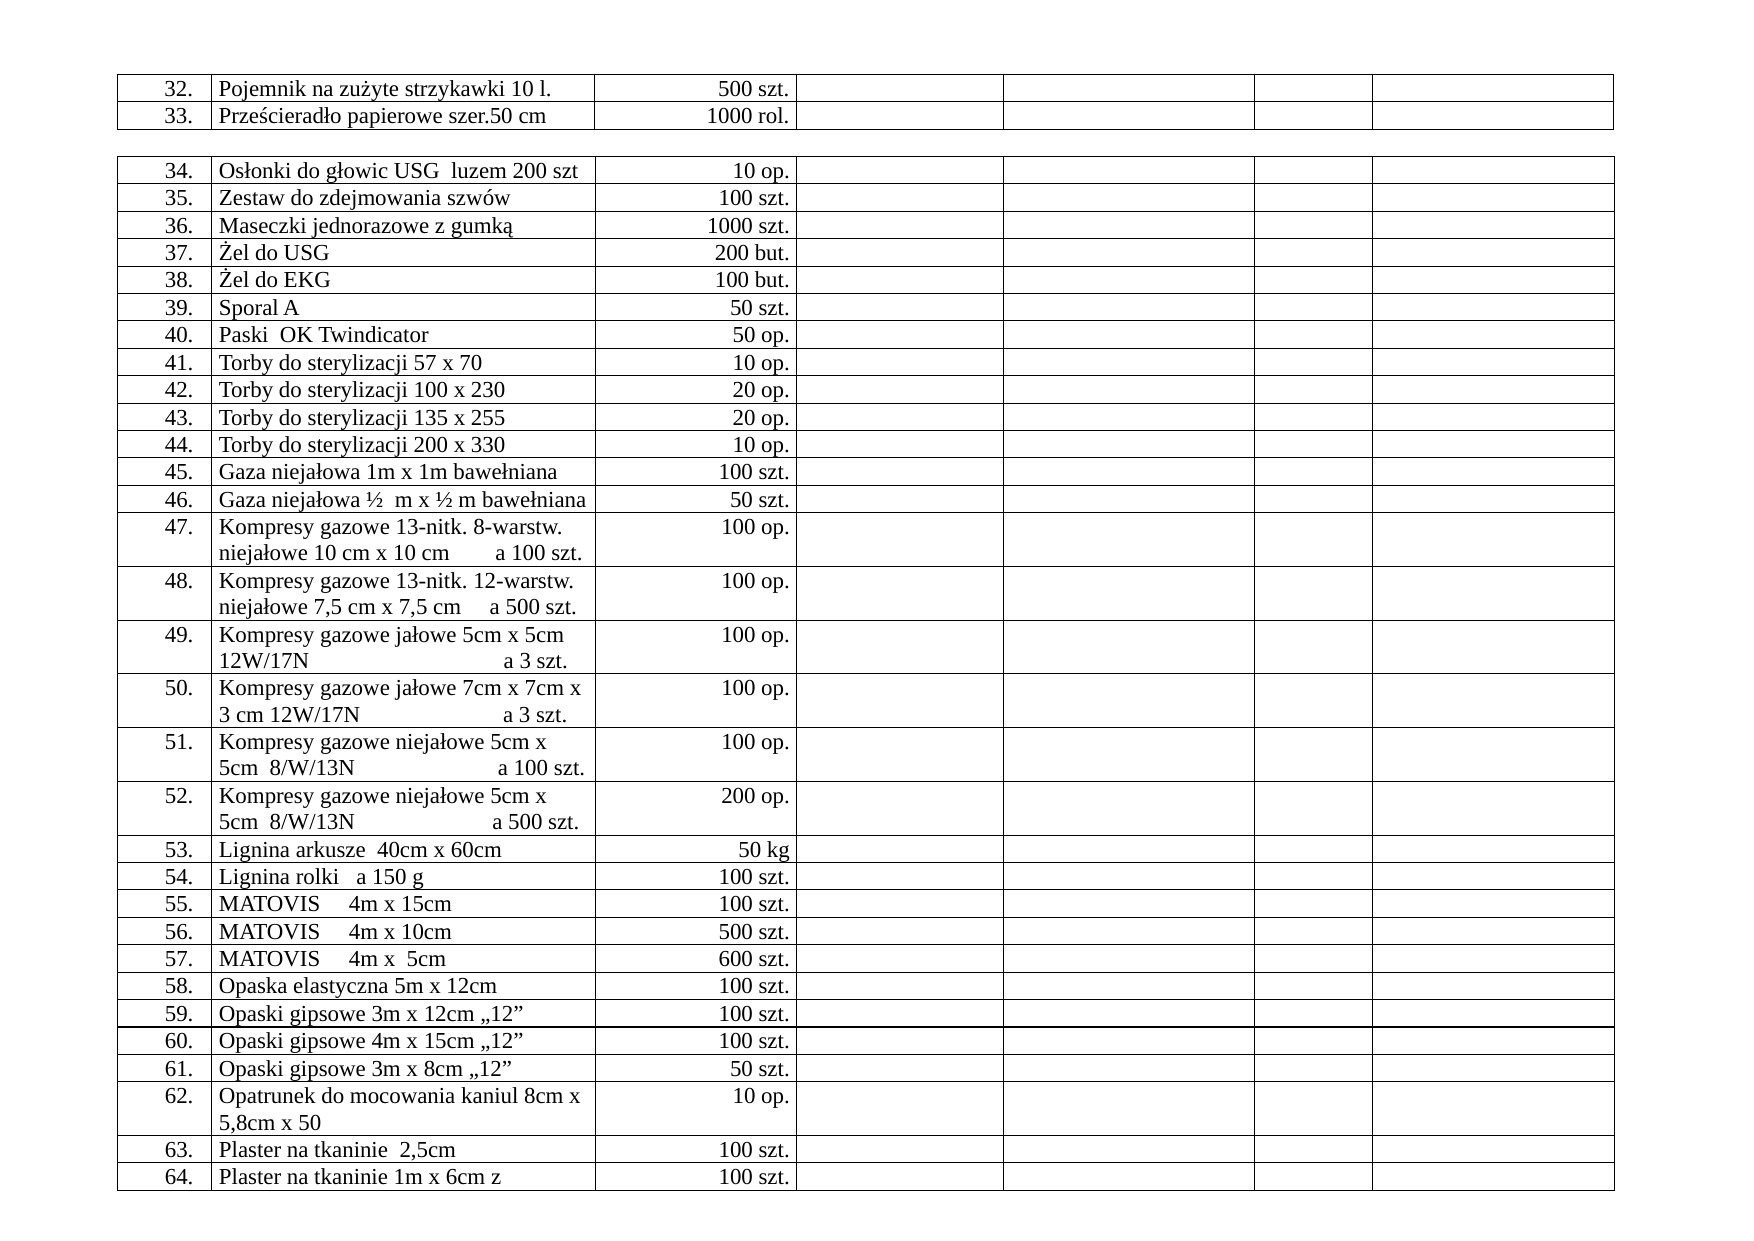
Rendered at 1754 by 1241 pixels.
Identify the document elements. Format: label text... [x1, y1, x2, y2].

table_header Osłonki do głowic USG luzem 200 szt [212, 157, 595, 183]
table_cell [1373, 431, 1614, 457]
table_cell [797, 945, 1003, 972]
table_cell [1373, 376, 1614, 402]
table_cell [118, 1000, 211, 1026]
table_cell [1373, 349, 1614, 375]
table_cell [1255, 945, 1372, 972]
table_cell [1004, 1082, 1254, 1135]
table_cell [797, 486, 1003, 512]
table_cell [1255, 1028, 1372, 1054]
table_cell [797, 1082, 1003, 1135]
table_cell [1004, 458, 1254, 485]
table_cell [797, 890, 1003, 917]
table_cell [1004, 945, 1254, 972]
table_cell Torby do sterylizacji 135 x 255 [212, 404, 595, 430]
table_cell 500 szt. [595, 75, 796, 101]
table_cell [1004, 75, 1254, 101]
table_cell [797, 458, 1003, 485]
table_cell [1373, 836, 1614, 862]
table_cell [1373, 1082, 1614, 1135]
table_cell [118, 1055, 211, 1081]
table_cell [1255, 102, 1372, 128]
table_cell 1000 szt. [596, 212, 796, 238]
table_cell [797, 102, 1003, 128]
table_cell [118, 431, 211, 457]
table_cell Plaster na tkaninie 1m x 6cm z [212, 1163, 595, 1190]
table_cell [1373, 184, 1614, 211]
table_cell [118, 267, 211, 293]
table_cell Kompresy gazowe jałowe 5cm x 5cm 12W/17N a 3 szt. [212, 621, 595, 673]
table_cell [1004, 1055, 1254, 1081]
table_cell [118, 836, 211, 862]
table_cell Opaski gipsowe 4m x 15cm „12” [212, 1028, 595, 1054]
table_cell Lignina rolki a 150 g [212, 863, 595, 889]
table_cell [118, 349, 211, 375]
table_cell Kompresy gazowe 13-nitk. 8-warstw. niejałowe 10 cm x 10 cm a 100 szt. [212, 513, 595, 566]
table_cell [118, 513, 211, 566]
table_cell 100 but. [596, 267, 796, 293]
table_cell 50 szt. [596, 294, 796, 320]
table_cell 200 op. [596, 782, 796, 834]
table_cell [118, 294, 211, 320]
table_cell Torby do sterylizacji 100 x 230 [212, 376, 595, 402]
table_cell 50 kg [596, 836, 796, 862]
table_cell [1255, 782, 1372, 834]
table_cell [797, 918, 1003, 944]
table_cell [1004, 1028, 1254, 1054]
table_cell 100 szt. [596, 1000, 796, 1026]
table_cell Maseczki jednorazowe z gumką [212, 212, 595, 238]
table_cell [118, 1028, 211, 1054]
table_cell [1004, 1163, 1254, 1190]
table_cell [1373, 458, 1614, 485]
table_cell [1004, 513, 1254, 566]
table_cell 20 op. [596, 404, 796, 430]
table_header [1004, 157, 1254, 183]
table_header [797, 157, 1003, 183]
table_cell [118, 782, 211, 834]
table_cell Opaski gipsowe 3m x 12cm „12” [212, 1000, 595, 1026]
table_cell [797, 1055, 1003, 1081]
table_cell [1004, 567, 1254, 619]
table_cell Torby do sterylizacji 57 x 70 [212, 349, 595, 375]
table_cell [797, 1028, 1003, 1054]
table_cell MATOVIS 4m x 10cm [212, 918, 595, 944]
table_cell [1373, 1136, 1614, 1162]
table_cell [797, 431, 1003, 457]
table_cell [1255, 349, 1372, 375]
table_cell [1373, 1028, 1614, 1054]
table_cell [1004, 918, 1254, 944]
table_cell [118, 376, 211, 402]
table_cell [1373, 945, 1614, 972]
table_cell [1373, 212, 1614, 238]
table_cell [1373, 321, 1614, 348]
table_cell [1373, 1055, 1614, 1081]
table_cell [1255, 1055, 1372, 1081]
table_cell [1373, 239, 1614, 266]
table_cell 20 op. [596, 376, 796, 402]
table_cell [118, 239, 211, 266]
table_cell Opaska elastyczna 5m x 12cm [212, 973, 595, 999]
table_header [118, 157, 211, 183]
table_cell [1373, 567, 1614, 619]
table_cell [1373, 890, 1614, 917]
table_header [1373, 157, 1614, 183]
table_cell [1004, 102, 1254, 128]
table_cell [797, 782, 1003, 834]
table_cell [1255, 1136, 1372, 1162]
table_cell 100 op. [596, 728, 796, 781]
table_cell 100 op. [596, 621, 796, 673]
table_cell [1255, 239, 1372, 266]
table_cell [1004, 404, 1254, 430]
table_cell 100 szt. [596, 184, 796, 211]
table_cell [1255, 1000, 1372, 1026]
table_cell 50 op. [596, 321, 796, 348]
table_cell [1255, 404, 1372, 430]
table_cell [118, 184, 211, 211]
table_cell [797, 294, 1003, 320]
table_cell 100 szt. [596, 1028, 796, 1054]
table_cell [1004, 782, 1254, 834]
table_cell [1004, 349, 1254, 375]
table_cell 100 szt. [596, 1136, 796, 1162]
table_cell MATOVIS 4m x 5cm [212, 945, 595, 972]
table_cell MATOVIS 4m x 15cm [212, 890, 595, 917]
table_cell [1373, 782, 1614, 834]
table_header [1255, 157, 1372, 183]
table_cell Lignina arkusze 40cm x 60cm [212, 836, 595, 862]
table_cell [1373, 621, 1614, 673]
table_cell [1255, 890, 1372, 917]
table_cell [797, 836, 1003, 862]
table_cell [1004, 212, 1254, 238]
table_cell [797, 973, 1003, 999]
table_cell [797, 621, 1003, 673]
table_cell [1255, 918, 1372, 944]
table_cell [1373, 674, 1614, 727]
table_cell [1004, 890, 1254, 917]
table_cell [1373, 404, 1614, 430]
table_cell Paski OK Twindicator [212, 321, 595, 348]
table_cell 100 op. [596, 513, 796, 566]
table_cell [1255, 267, 1372, 293]
table_cell [1004, 621, 1254, 673]
table_cell [118, 863, 211, 889]
table_cell [1255, 1163, 1372, 1190]
table_cell [797, 321, 1003, 348]
table_cell 100 szt. [596, 1163, 796, 1190]
table_cell [797, 75, 1003, 101]
table_cell Opatrunek do mocowania kaniul 8cm x 5,8cm x 50 [212, 1082, 595, 1135]
table_cell [1255, 321, 1372, 348]
table_cell [118, 945, 211, 972]
table_cell [797, 1163, 1003, 1190]
table_cell [1004, 973, 1254, 999]
table_cell [118, 1082, 211, 1135]
table_cell [1255, 75, 1372, 101]
table_cell Opaski gipsowe 3m x 8cm „12” [212, 1055, 595, 1081]
table_cell [797, 267, 1003, 293]
table_cell [1373, 513, 1614, 566]
table_cell [1004, 836, 1254, 862]
table_cell [797, 674, 1003, 727]
table_cell [118, 404, 211, 430]
table_cell Kompresy gazowe 13-nitk. 12-warstw. niejałowe 7,5 cm x 7,5 cm a 500 szt. [212, 567, 595, 619]
table_cell [797, 567, 1003, 619]
table_cell [797, 184, 1003, 211]
table_cell [1255, 836, 1372, 862]
table_cell 600 szt. [596, 945, 796, 972]
table_cell [797, 212, 1003, 238]
table_cell Zestaw do zdejmowania szwów [212, 184, 595, 211]
table_cell [1255, 212, 1372, 238]
table_cell Kompresy gazowe niejałowe 5cm x 5cm 8/W/13N a 500 szt. [212, 782, 595, 834]
table_header 10 op. [596, 157, 796, 183]
table_cell [1004, 376, 1254, 402]
table_cell Torby do sterylizacji 200 x 330 [212, 431, 595, 457]
table_cell [797, 728, 1003, 781]
table_cell 200 but. [596, 239, 796, 266]
table_cell 10 op. [596, 431, 796, 457]
table_cell Gaza niejałowa ½ m x ½ m bawełniana [212, 486, 595, 512]
table_cell [118, 321, 211, 348]
table_cell [1255, 567, 1372, 619]
table_cell [1004, 486, 1254, 512]
table_cell 100 szt. [596, 863, 796, 889]
table_cell [1373, 863, 1614, 889]
table_cell Kompresy gazowe jałowe 7cm x 7cm x 3 cm 12W/17N a 3 szt. [212, 674, 595, 727]
table_cell 100 szt. [596, 458, 796, 485]
table_cell [797, 239, 1003, 266]
table_cell [1255, 486, 1372, 512]
table_cell [118, 486, 211, 512]
table_cell Kompresy gazowe niejałowe 5cm x 5cm 8/W/13N a 100 szt. [212, 728, 595, 781]
table_cell [1004, 321, 1254, 348]
table_cell [1373, 1000, 1614, 1026]
table_cell [118, 674, 211, 727]
table_cell [1004, 1000, 1254, 1026]
table_cell 10 op. [596, 349, 796, 375]
table_cell [797, 1136, 1003, 1162]
table_cell [1373, 1163, 1614, 1190]
table_cell [797, 349, 1003, 375]
table_cell [118, 1136, 211, 1162]
table_cell [1255, 431, 1372, 457]
table_cell Żel do USG [212, 239, 595, 266]
table_cell [118, 728, 211, 781]
table_cell Plaster na tkaninie 2,5cm [212, 1136, 595, 1162]
table_cell 50 szt. [596, 1055, 796, 1081]
table_cell [118, 102, 211, 128]
table_cell [1004, 431, 1254, 457]
table_cell 50 szt. [596, 486, 796, 512]
table_cell [1004, 184, 1254, 211]
table_cell [1004, 294, 1254, 320]
table_cell 100 op. [596, 674, 796, 727]
table_cell [1255, 674, 1372, 727]
table_cell [118, 918, 211, 944]
table_cell [1255, 728, 1372, 781]
table_cell [118, 212, 211, 238]
table_cell [118, 973, 211, 999]
table_cell [1373, 294, 1614, 320]
table_cell [1373, 75, 1613, 101]
table_cell [797, 376, 1003, 402]
table_cell 100 szt. [596, 973, 796, 999]
table_cell [1004, 267, 1254, 293]
table_cell [118, 458, 211, 485]
table_cell [1373, 728, 1614, 781]
table_cell [1373, 267, 1614, 293]
table_cell 500 szt. [596, 918, 796, 944]
table_cell 100 op. [596, 567, 796, 619]
table_cell Sporal A [212, 294, 595, 320]
table_cell Żel do EKG [212, 267, 595, 293]
table_cell [797, 1000, 1003, 1026]
table_cell [118, 567, 211, 619]
table_cell [1004, 728, 1254, 781]
table_cell [1373, 102, 1613, 128]
table_cell [1004, 863, 1254, 889]
table_cell [797, 863, 1003, 889]
table_cell Gaza niejałowa 1m x 1m bawełniana [212, 458, 595, 485]
table_cell [118, 1163, 211, 1190]
table_cell [1255, 376, 1372, 402]
table_cell 10 op. [596, 1082, 796, 1135]
table_cell [1255, 1082, 1372, 1135]
table_cell 100 szt. [596, 890, 796, 917]
table_cell [1255, 294, 1372, 320]
table_cell [1004, 674, 1254, 727]
table_cell 1000 rol. [595, 102, 796, 128]
table_cell [118, 621, 211, 673]
table_cell [797, 404, 1003, 430]
table_cell [118, 75, 211, 101]
table_cell [1373, 918, 1614, 944]
table_cell Pojemnik na zużyte strzykawki 10 l. [212, 75, 594, 101]
table_cell [1255, 863, 1372, 889]
table_cell [1373, 486, 1614, 512]
table_cell [1255, 458, 1372, 485]
table_cell [1004, 239, 1254, 266]
table_cell [1255, 184, 1372, 211]
table_cell [797, 513, 1003, 566]
table_cell [1255, 621, 1372, 673]
table_cell [1004, 1136, 1254, 1162]
table_cell Prześcieradło papierowe szer.50 cm [212, 102, 594, 128]
table_cell [1255, 973, 1372, 999]
table_cell [118, 890, 211, 917]
table_cell [1255, 513, 1372, 566]
table_cell [1373, 973, 1614, 999]
